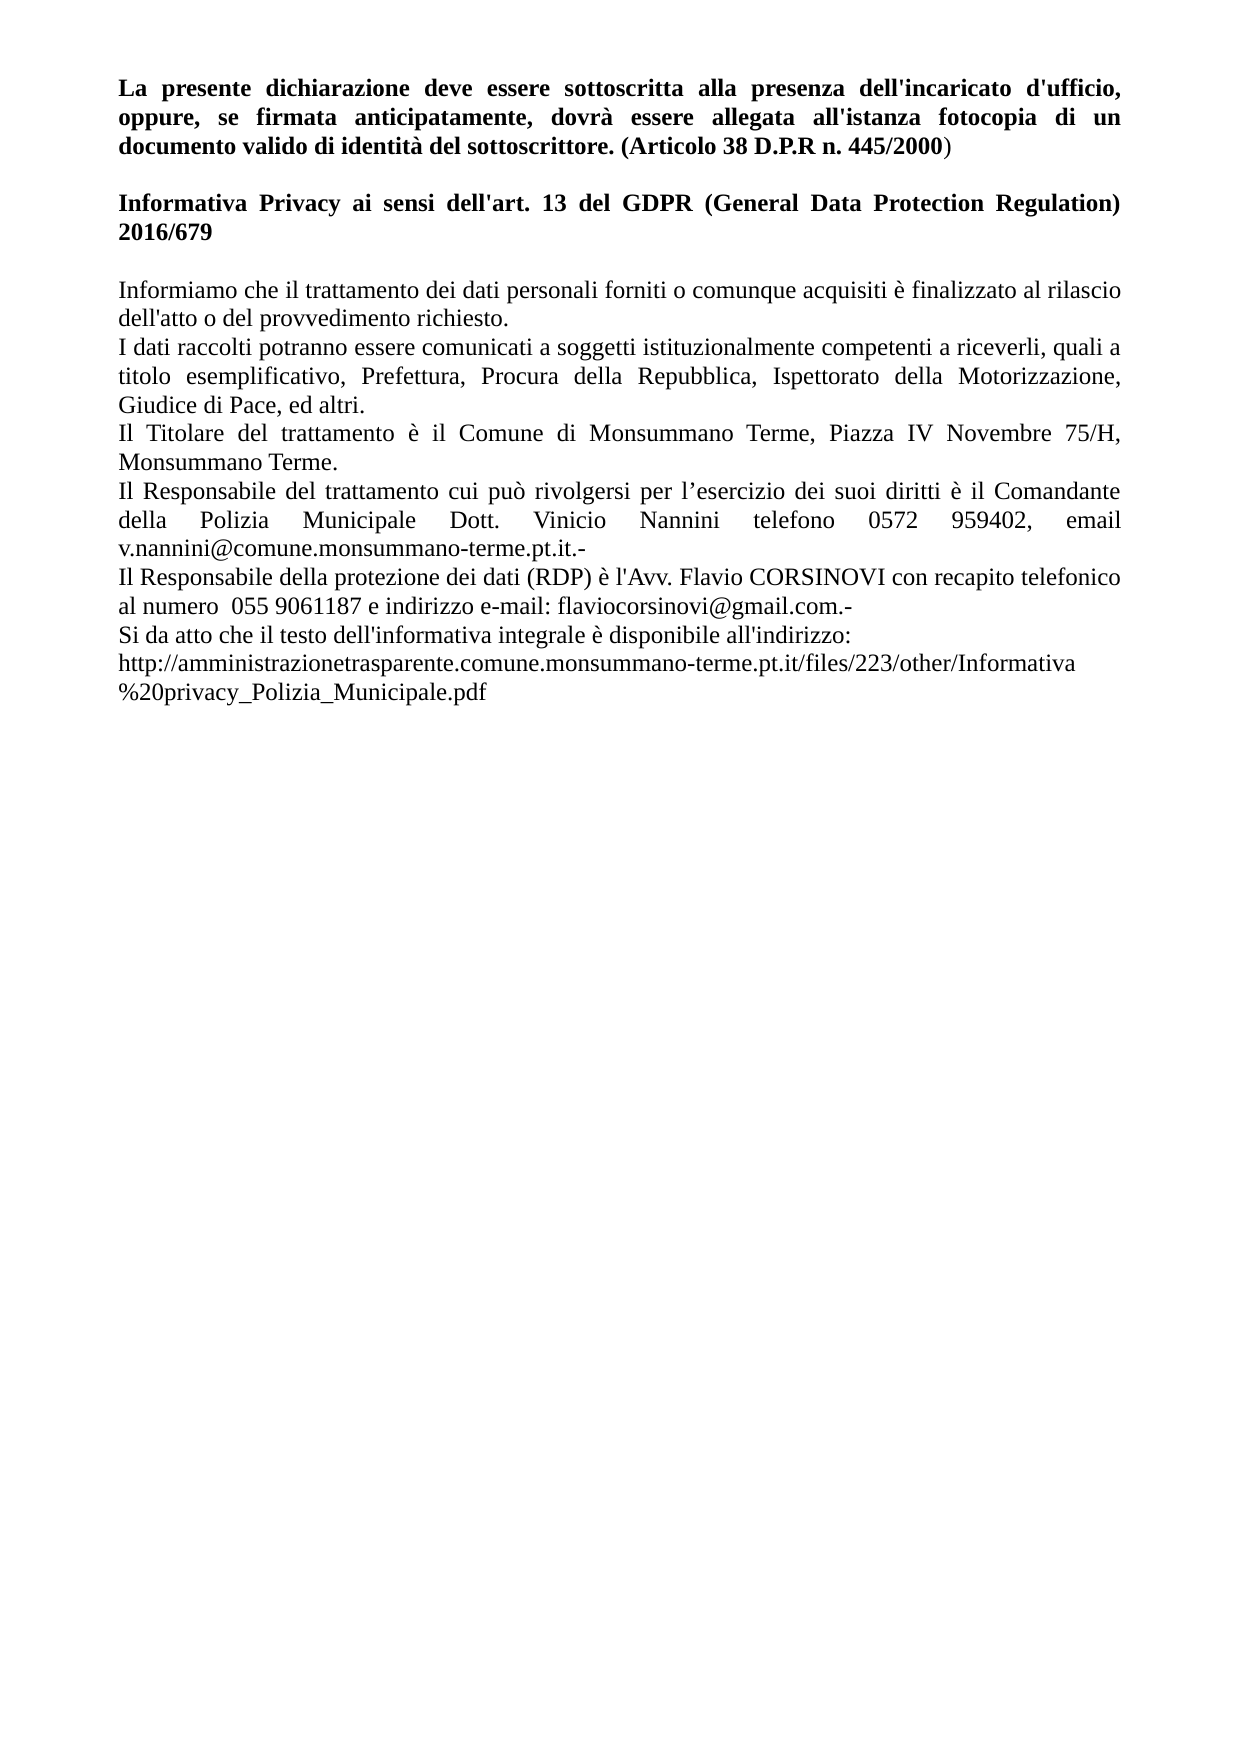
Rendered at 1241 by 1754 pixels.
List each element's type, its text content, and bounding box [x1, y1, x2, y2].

text http://amministrazionetrasparente.comune.monsummano-terme.pt.it/files/223/other/Informativa%20privacy_Polizia_Municipale.pdf [118, 648, 1122, 706]
text La presente dichiarazione deve essere sottoscritta alla presenza dell'incaricato d'ufficio, oppure, se firmata anticipatamente, dovrà essere allegata all'istanza fotocopia di un documento valido di identità del sottoscrittore. (Articolo 38 D.P.R n. 445/2000) [118, 73, 1122, 160]
text I dati raccolti potranno essere comunicati a soggetti istituzionalmente competenti a riceverli, quali a titolo esemplificativo, Prefettura, Procura della Repubblica, Ispettorato della Motorizzazione, Giudice di Pace, ed altri. [118, 332, 1122, 418]
text Il Responsabile della protezione dei dati (RDP) è l'Avv. Flavio CORSINOVI con recapito telefonico al numero 055 9061187 e indirizzo e-mail: flaviocorsinovi@gmail.com.- [118, 562, 1122, 620]
text Il Titolare del trattamento è il Comune di Monsummano Terme, Piazza IV Novembre 75/H, Monsummano Terme. [118, 418, 1122, 476]
text Informativa Privacy ai sensi dell'art. 13 del GDPR (General Data Protection Regulation) 2016/679 [118, 188, 1122, 246]
text Informiamo che il trattamento dei dati personali forniti o comunque acquisiti è finalizzato al rilascio dell'atto o del provvedimento richiesto. [118, 275, 1122, 332]
text Si da atto che il testo dell'informativa integrale è disponibile all'indirizzo: [118, 620, 1122, 648]
text Il Responsabile del trattamento cui può rivolgersi per l’esercizio dei suoi diritti è il Comandante della Polizia Municipale Dott. Vinicio Nannini telefono 0572 959402, email v.nannini@comune.monsummano-terme.pt.it.- [118, 476, 1122, 562]
